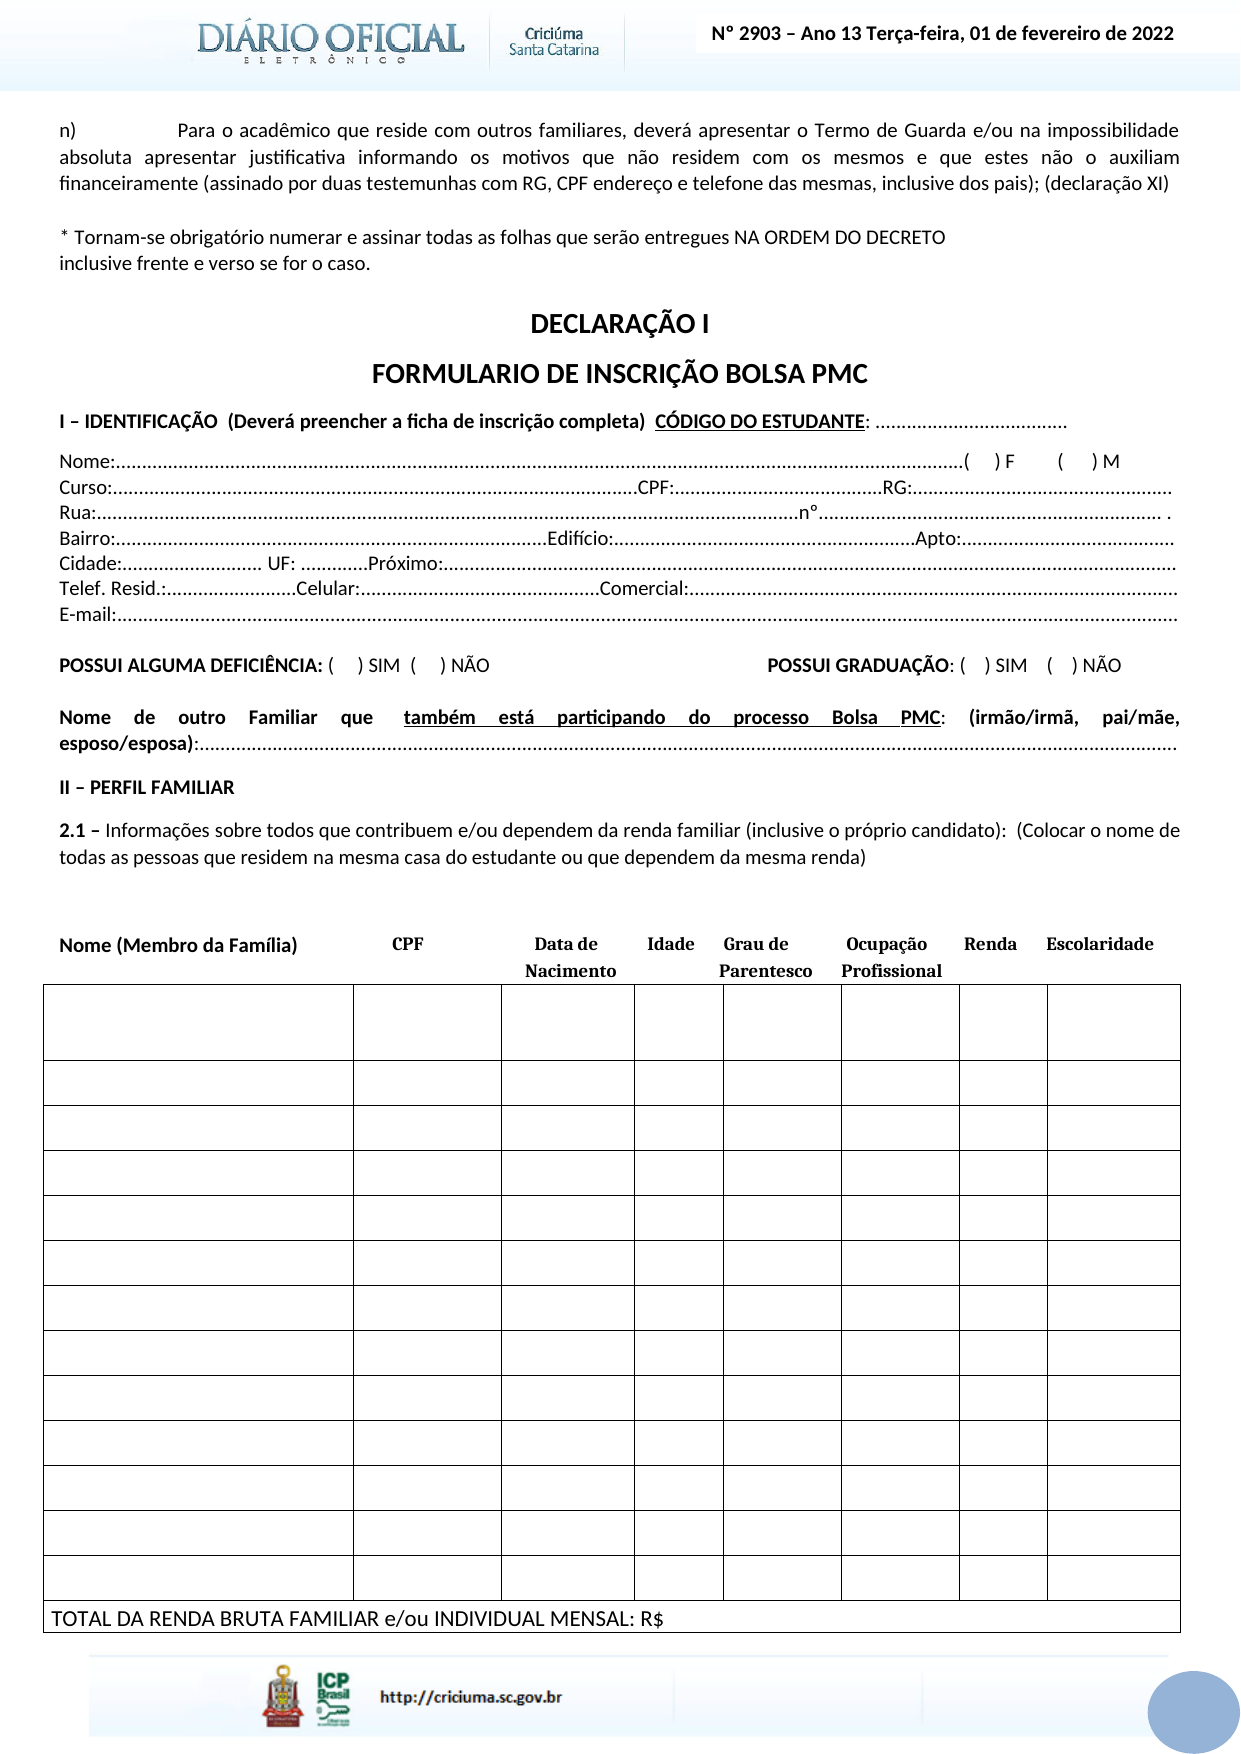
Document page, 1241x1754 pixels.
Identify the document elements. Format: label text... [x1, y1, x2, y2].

table_cell [635, 1106, 723, 1150]
table_cell [1048, 1196, 1180, 1240]
table_cell [960, 1151, 1047, 1195]
table_cell [354, 1376, 501, 1420]
table_cell [44, 1106, 353, 1150]
text FORMULARIO DE INSCRIÇÃO BOLSA PMC [0, 355, 1240, 390]
table_cell [44, 1196, 353, 1240]
table_cell [724, 1421, 841, 1465]
table_cell [44, 1061, 353, 1105]
table_cell [1048, 1106, 1180, 1150]
table_cell [502, 1106, 634, 1150]
table_cell [724, 1151, 841, 1195]
table_header [635, 985, 723, 1060]
text Nacimento Parentesco Profissional [59, 957, 1186, 984]
table_cell [724, 1331, 841, 1375]
table_cell [1048, 1466, 1180, 1510]
table_cell [635, 1511, 723, 1555]
table_cell [44, 1286, 353, 1330]
table_cell [842, 1241, 959, 1285]
table_cell [502, 1061, 634, 1105]
table_cell [724, 1376, 841, 1420]
table_cell [960, 1421, 1047, 1465]
table_cell [354, 1466, 501, 1510]
table_header [1048, 985, 1180, 1060]
table_cell [635, 1196, 723, 1240]
table_cell [1048, 1061, 1180, 1105]
table_cell [960, 1466, 1047, 1510]
table_cell [960, 1196, 1047, 1240]
table_cell [635, 1151, 723, 1195]
table_cell TOTAL DA RENDA BRUTA FAMILIAR e/ou INDIVIDUAL MENSAL: R$ [44, 1601, 1180, 1632]
table_cell [842, 1106, 959, 1150]
table_cell [354, 1151, 501, 1195]
table_cell [1048, 1421, 1180, 1465]
table_header [502, 985, 634, 1060]
table_cell [502, 1421, 634, 1465]
table_cell [354, 1511, 501, 1555]
text II – PERFIL FAMILIAR [59, 774, 1181, 799]
table_cell [842, 1556, 959, 1600]
table_cell [44, 1511, 353, 1555]
text n) Para o acadêmico que reside com outros familiares, deverá apresentar o Termo de Guarda e/ou na impossibilidade absoluta apresentar justificativa informando os motivos que não residem com os mesmos e que estes não o auxiliam financeiramente (assinado por duas testemunhas com RG, CPF endereço e telefone das mesmas, inclusive dos pais); (declaração XI) [59, 116, 1181, 196]
table_cell [960, 1286, 1047, 1330]
table_cell [1048, 1556, 1180, 1600]
text * Tornam-se obrigatório numerar e assinar todas as folhas que serão entregues NA ORDEM DO DECRETO [59, 223, 1181, 249]
table_cell [354, 1061, 501, 1105]
table_cell [635, 1376, 723, 1420]
table_cell [960, 1331, 1047, 1375]
table_cell [502, 1556, 634, 1600]
table_cell [960, 1511, 1047, 1555]
table_cell [724, 1556, 841, 1600]
table_cell [724, 1106, 841, 1150]
table_cell [1048, 1286, 1180, 1330]
table_cell [1048, 1511, 1180, 1555]
table_cell [44, 1421, 353, 1465]
table_cell [960, 1376, 1047, 1420]
table_cell [502, 1151, 634, 1195]
table_cell [502, 1466, 634, 1510]
text POSSUI ALGUMA DEFICIÊNCIA: ( ) SIM ( ) NÃO POSSUI GRADUAÇÃO: ( ) SIM ( ) NÃO [59, 652, 1181, 677]
table_cell [960, 1061, 1047, 1105]
table_cell [842, 1376, 959, 1420]
table_cell [842, 1466, 959, 1510]
table_cell [1048, 1151, 1180, 1195]
table_header [724, 985, 841, 1060]
table_cell [44, 1331, 353, 1375]
table_cell [724, 1196, 841, 1240]
table_cell [842, 1511, 959, 1555]
table_cell [635, 1241, 723, 1285]
table_cell [842, 1151, 959, 1195]
text E-mail:............................................................................................................................................................................................................ [59, 601, 1181, 626]
table_cell [44, 1466, 353, 1510]
table_cell [1048, 1331, 1180, 1375]
table_header [354, 985, 501, 1060]
table_cell [44, 1151, 353, 1195]
table_cell [635, 1286, 723, 1330]
table_cell [354, 1106, 501, 1150]
table_cell [960, 1241, 1047, 1285]
table_cell [635, 1466, 723, 1510]
table_cell [842, 1331, 959, 1375]
table_header [842, 985, 959, 1060]
table_cell [502, 1286, 634, 1330]
table_cell [502, 1331, 634, 1375]
table_cell [842, 1286, 959, 1330]
table_cell [635, 1556, 723, 1600]
table_cell [44, 1241, 353, 1285]
table_cell [44, 1376, 353, 1420]
table_cell [842, 1196, 959, 1240]
text Telef. Resid.:.........................Celular:..............................................Comercial:.............................................................................................. [59, 576, 1181, 601]
text inclusive frente e verso se for o caso. [59, 249, 1181, 276]
table_cell [724, 1061, 841, 1105]
table_cell [635, 1331, 723, 1375]
table_cell [354, 1196, 501, 1240]
table_cell [502, 1376, 634, 1420]
table_cell [724, 1286, 841, 1330]
table_header [44, 985, 353, 1060]
table_cell [502, 1511, 634, 1555]
table_cell [354, 1556, 501, 1600]
table_cell [354, 1421, 501, 1465]
table_cell [960, 1556, 1047, 1600]
text Nome de outro Familiar que também está participando do processo Bolsa PMC: (irmão/irmã, pai/mãe, esposo/esposa):............................................................................................................................................................................................ [59, 704, 1181, 756]
table_cell [354, 1241, 501, 1285]
table_cell [1048, 1241, 1180, 1285]
table_cell [635, 1061, 723, 1105]
table_cell [635, 1421, 723, 1465]
text DECLARAÇÃO I [0, 305, 1240, 341]
table_cell [842, 1421, 959, 1465]
table_cell [724, 1466, 841, 1510]
text Nome (Membro da Família) CPF Data de Idade Grau de Ocupação Renda Escolaridade [59, 931, 1186, 957]
text Nome:...................................................................................................................................................................( ) F ( ) M Curso:.....................................................................................................CPF:........................................RG:..................................................Rua:.......................................................................................................................................nº.................................................................. .Bairro:...................................................................................Edifício:..........................................................Apto:......................................... Cidade:........................... UF: .............Próximo:............................................................................................................................................. [59, 448, 1181, 576]
table_cell [724, 1241, 841, 1285]
table_cell [354, 1331, 501, 1375]
text 2.1 – Informações sobre todos que contribuem e/ou dependem da renda familiar (inclusive o próprio candidato): (Colocar o nome de todas as pessoas que residem na mesma casa do estudante ou que dependem da mesma renda) [59, 817, 1181, 869]
table_cell [502, 1241, 634, 1285]
table_cell [354, 1286, 501, 1330]
table_cell [842, 1061, 959, 1105]
table_cell [960, 1106, 1047, 1150]
table_cell [724, 1511, 841, 1555]
table_cell [1048, 1376, 1180, 1420]
text I – IDENTIFICAÇÃO (Deverá preencher a ficha de inscrição completa) CÓDIGO DO ESTUDANTE: ..................................... [59, 409, 1181, 432]
table_header [960, 985, 1047, 1060]
table_cell [44, 1556, 353, 1600]
table_cell [502, 1196, 634, 1240]
